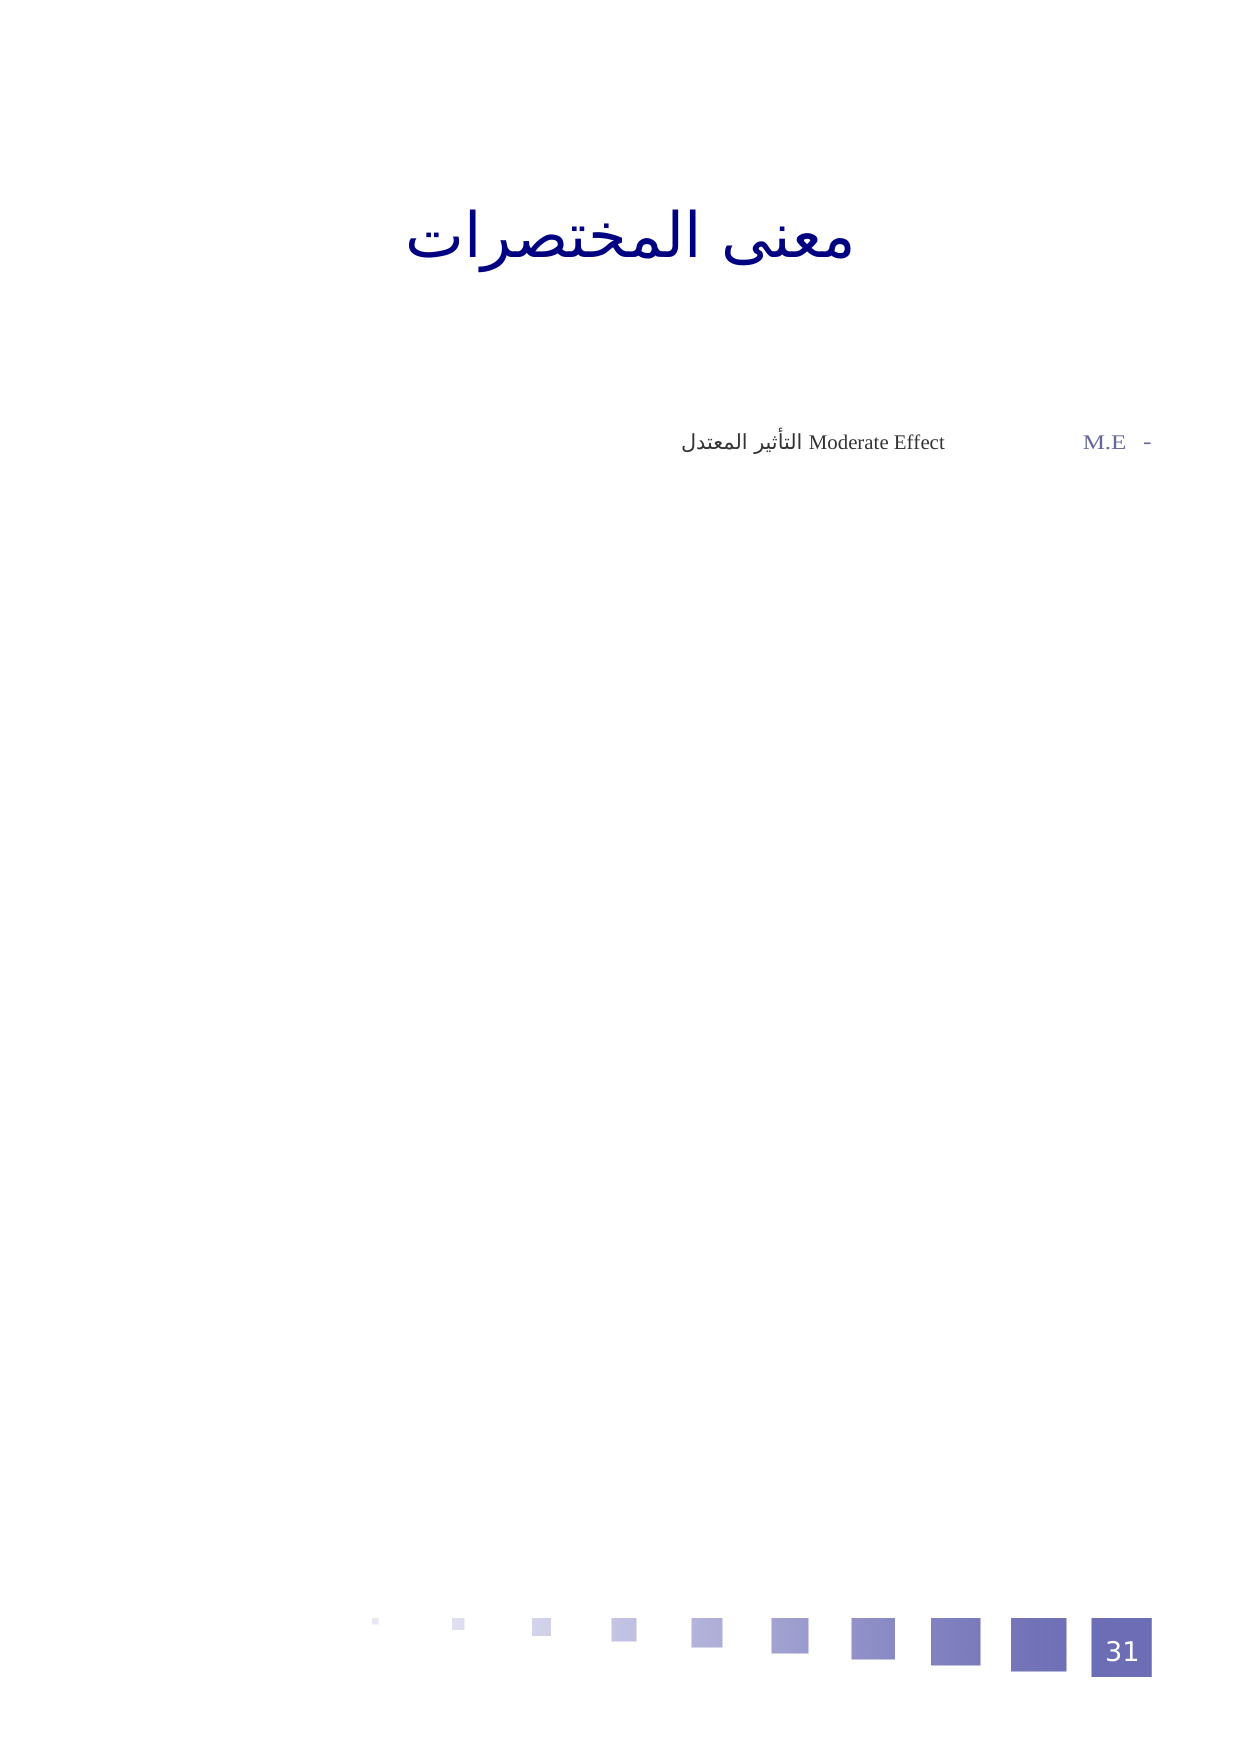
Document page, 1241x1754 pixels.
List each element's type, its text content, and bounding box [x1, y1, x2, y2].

title معنى المختصرات [213, 199, 856, 272]
picture [177, 1618, 1152, 1677]
text - M.E Moderate Effect التأثير المعتدل [177, 430, 1152, 454]
